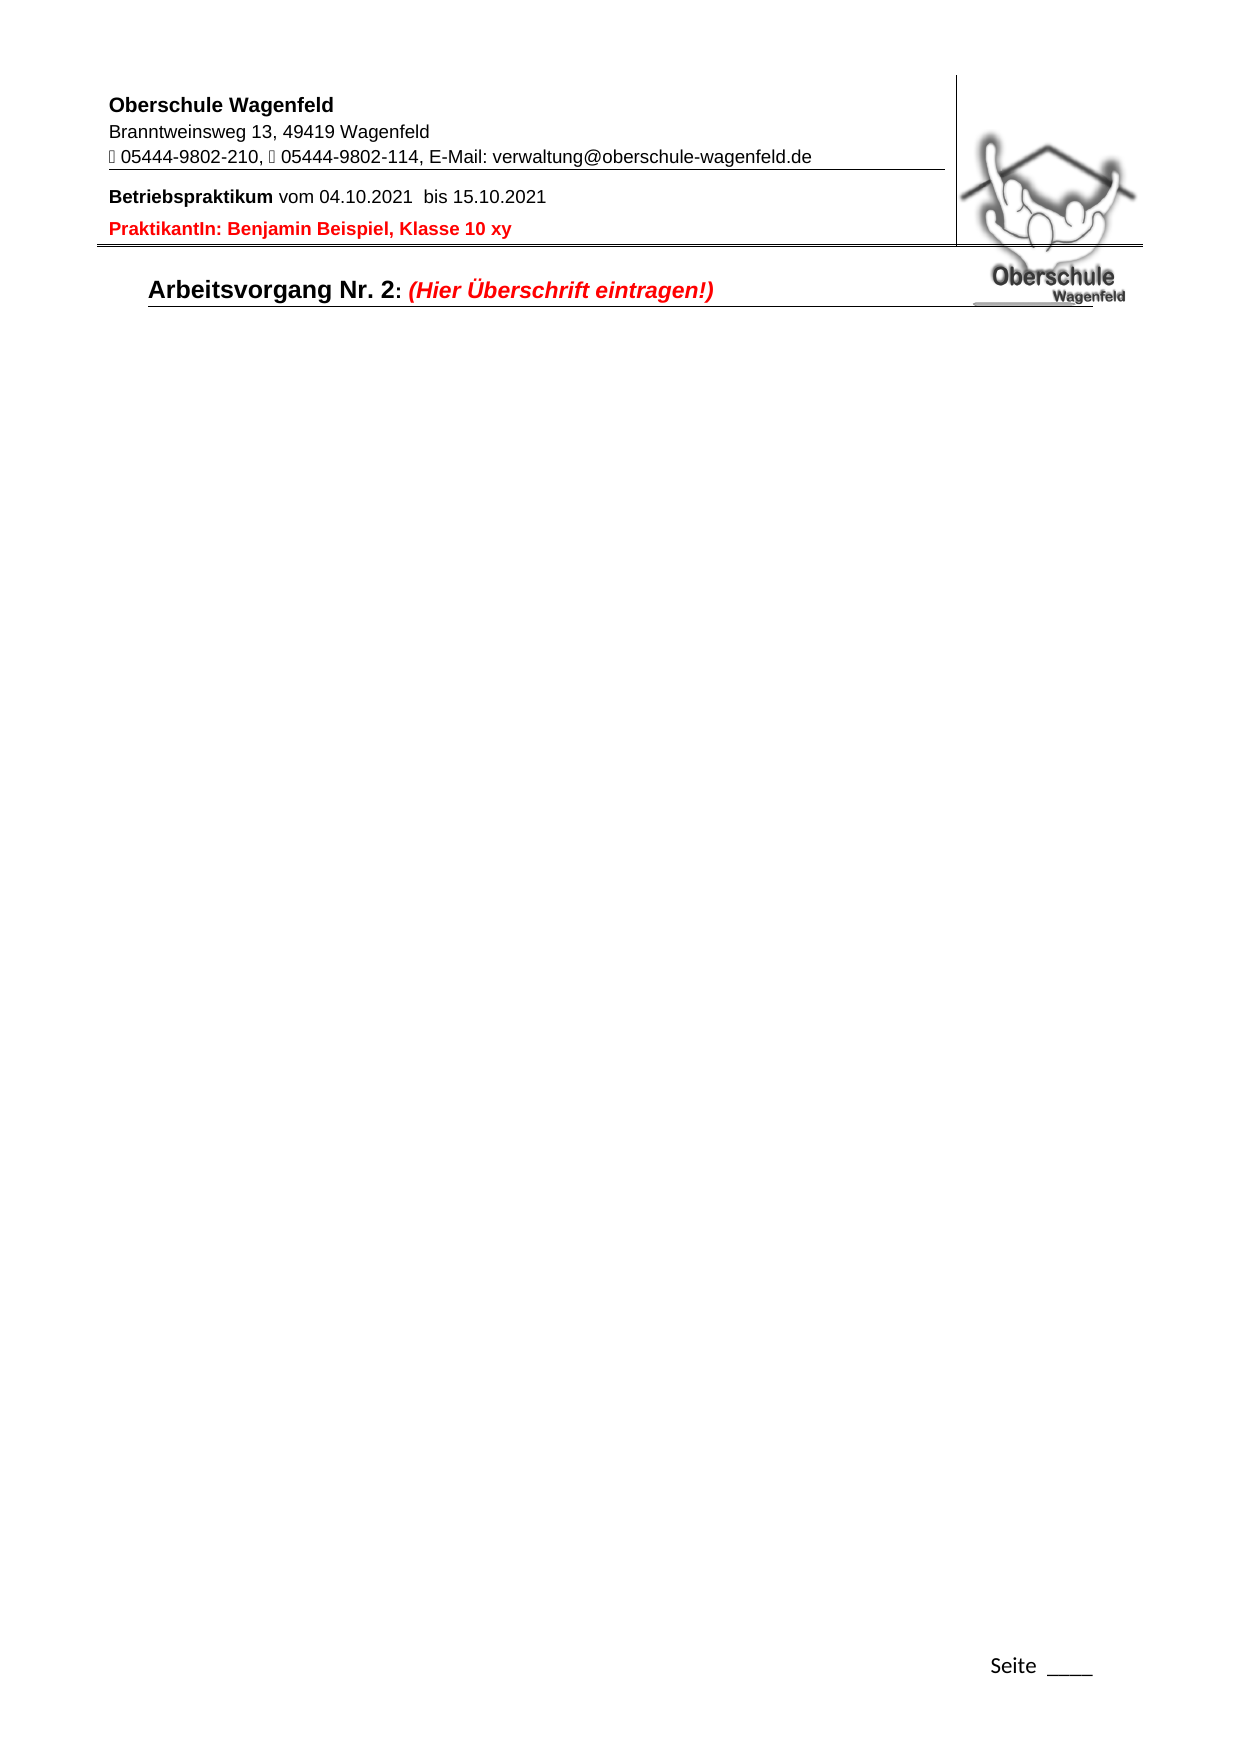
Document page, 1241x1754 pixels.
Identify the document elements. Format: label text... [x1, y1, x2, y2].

text Arbeitsvorgang Nr. 2: (Hier Überschrift eintragen!) [148, 275, 1093, 306]
